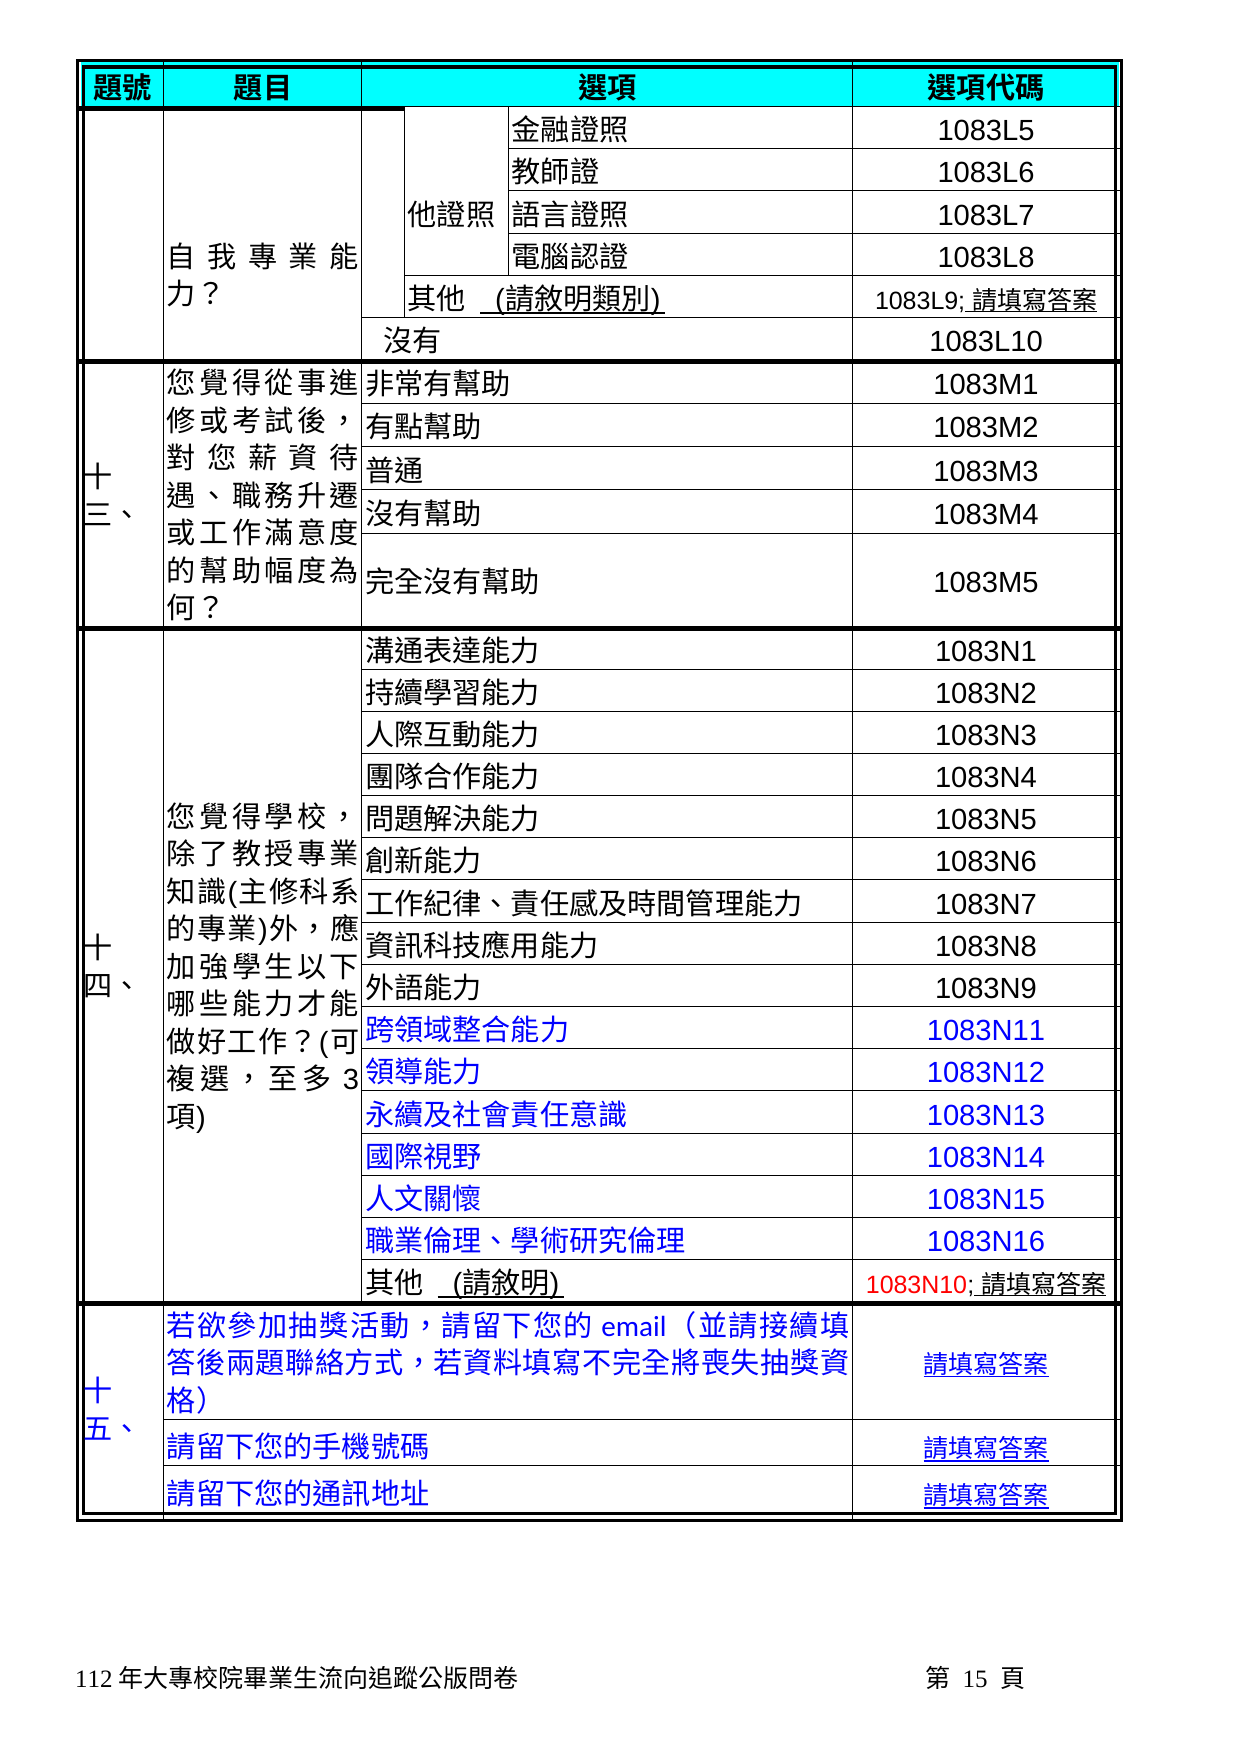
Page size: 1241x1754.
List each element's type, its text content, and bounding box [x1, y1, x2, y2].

table_cell 他證照 [405, 107, 508, 275]
table_cell 有點幫助 [362, 404, 852, 446]
table_cell 1083M5 [853, 534, 1114, 626]
table_cell 1083N7 [853, 880, 1114, 922]
table_cell 永續及社會責任意識 [362, 1091, 852, 1132]
table_cell 請留下您的手機號碼 [164, 1420, 852, 1465]
table_cell 其他 (請敘明類別) [405, 276, 852, 317]
table_cell 1083N14 [853, 1134, 1114, 1175]
table_cell 1083N11 [853, 1007, 1114, 1048]
table_cell 1083N13 [853, 1091, 1114, 1132]
table_cell 1083N8 [853, 923, 1114, 964]
table_cell 完全沒有幫助 [362, 534, 852, 626]
table_cell 其他 (請敘明) [362, 1260, 852, 1301]
table_cell 持續學習能力 [362, 670, 852, 711]
table_cell 金融證照 [509, 107, 852, 148]
table_cell 1083N2 [853, 670, 1114, 711]
table_cell 1083L5 [853, 107, 1114, 148]
table_cell 1083N9 [853, 965, 1114, 1006]
table_cell 創新能力 [362, 838, 852, 879]
table_cell 1083L8 [853, 234, 1114, 275]
table_cell 職業倫理、學術研究倫理 [362, 1218, 852, 1259]
table_cell 團隊合作能力 [362, 754, 852, 795]
table_cell 請填寫答案 [853, 1306, 1114, 1418]
table_cell 1083L9; 請填寫答案 [853, 276, 1114, 317]
table_cell 國際視野 [362, 1134, 852, 1175]
table_cell 1083N16 [853, 1218, 1114, 1259]
table_cell 1083M3 [853, 447, 1114, 489]
table_header 題號 [81, 62, 163, 106]
table_cell 1083M4 [853, 490, 1114, 532]
table_cell 1083N4 [853, 754, 1114, 795]
table_cell 1083L7 [853, 191, 1114, 232]
table_cell 1083M2 [853, 404, 1114, 446]
table_cell 自我專業能力？ [164, 111, 361, 359]
table_cell 十五、 [85, 1306, 163, 1512]
table_cell 1083N6 [853, 838, 1114, 879]
table_cell 人際互動能力 [362, 712, 852, 753]
table_header 選項 [362, 69, 852, 106]
table_cell 十三、 [85, 364, 163, 626]
table_cell 十四、 [85, 631, 163, 1301]
table_cell 1083N12 [853, 1049, 1114, 1090]
table_cell 請填寫答案 [853, 1420, 1114, 1465]
table_cell 1083M1 [853, 364, 1114, 402]
table_cell 1083N3 [853, 712, 1114, 753]
table_cell 若欲參加抽獎活動，請留下您的email（並請接續填答後兩題聯絡方式，若資料填寫不完全將喪失抽獎資格） [164, 1306, 852, 1418]
table_cell 資訊科技應用能力 [362, 923, 852, 964]
table_cell 請留下您的通訊地址 [164, 1466, 852, 1512]
table_cell 1083N10; 請填寫答案 [853, 1260, 1114, 1301]
table_cell 非常有幫助 [362, 364, 852, 402]
table_cell 1083N1 [853, 631, 1114, 668]
table_cell 1083L10 [853, 318, 1114, 359]
table_cell 1083N15 [853, 1176, 1114, 1217]
table_cell 沒有幫助 [362, 490, 852, 532]
table_cell 教師證 [509, 149, 852, 190]
table_cell 請填寫答案 [853, 1466, 1114, 1512]
table_cell 人文關懷 [362, 1176, 852, 1217]
table_cell 問題解決能力 [362, 796, 852, 837]
table_cell 語言證照 [509, 191, 852, 232]
table_header 選項代碼 [853, 62, 1119, 106]
table_cell 您覺得從事進修或考試後，對您薪資待遇、職務升遷或工作滿意度的幫助幅度為何？ [164, 364, 361, 626]
table_cell 外語能力 [362, 965, 852, 1006]
table_cell 您覺得學校，除了教授專業知識(主修科系的專業)外，應加強學生以下哪些能力才能做好工作？(可複選，至多3項) [164, 631, 361, 1301]
table_cell 1083N5 [853, 796, 1114, 837]
table_cell 普通 [362, 447, 852, 489]
table_cell [362, 111, 404, 317]
table_cell 1083L6 [853, 149, 1114, 190]
table_cell 溝通表達能力 [362, 631, 852, 668]
table_cell 領導能力 [362, 1049, 852, 1090]
table_cell [85, 111, 163, 359]
table_cell 沒有 [362, 318, 852, 359]
table_cell 工作紀律、責任感及時間管理能力 [362, 880, 852, 922]
table_cell 電腦認證 [509, 234, 852, 275]
table_cell 跨領域整合能力 [362, 1007, 852, 1048]
table_header 題目 [164, 69, 361, 106]
